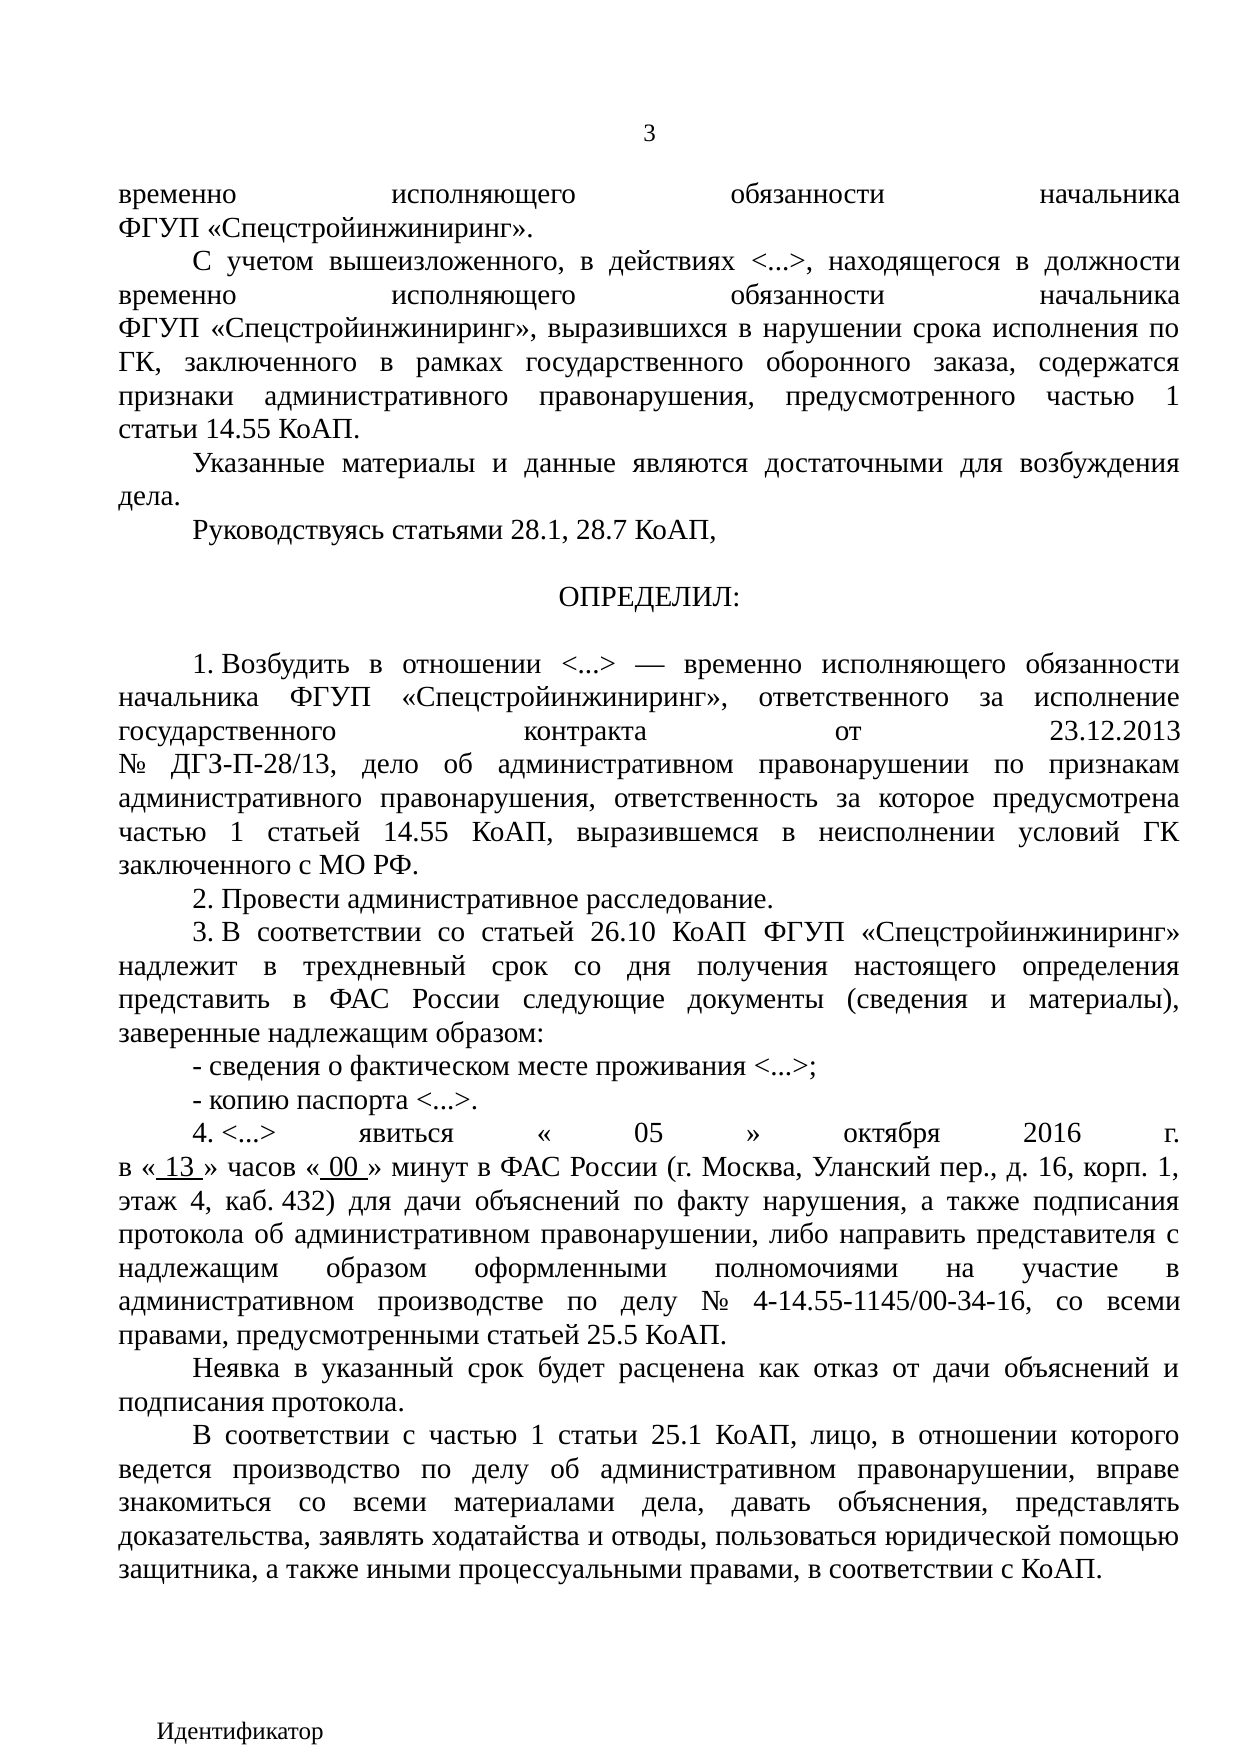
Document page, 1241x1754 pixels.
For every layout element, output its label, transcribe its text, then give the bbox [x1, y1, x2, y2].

text - сведения о фактическом месте проживания <...>; [118, 1048, 1181, 1082]
text 2. Провести административное расследование. [118, 881, 1181, 914]
text В соответствии с частью 1 статьи 25.1 КоАП, лицо, в отношении которого ведется производство по делу об административном правонарушении, вправе знакомиться со всеми материалами дела, давать объяснения, представлять доказательства, заявлять ходатайства и отводы, пользоваться юридической помощью защитника, а также иными процессуальными правами, в соответствии с КоАП. [118, 1417, 1181, 1585]
text 4. <...> явиться « 05 » октября 2016 г. в « 13 » часов « 00 » минут в ФАС России (г. Москва, Уланский пер., д. 16, корп. 1, этаж 4, каб. 432) для дачи объяснений по факту нарушения, а также подписания протокола об административном правонарушении, либо направить представителя с надлежащим образом оформленными полномочиями на участие в административном производстве по делу № 4-14.55-1145/00-34-16, со всеми правами, предусмотренными статьей 25.5 КоАП. [118, 1116, 1181, 1350]
text 3. В соответствии со статьей 26.10 КоАП ФГУП «Спецстройинжиниринг» надлежит в трехдневный срок со дня получения настоящего определения представить в ФАС России следующие документы (сведения и материалы), заверенные надлежащим образом: [118, 914, 1181, 1048]
text - копию паспорта <...>. [118, 1082, 1181, 1116]
text 1. Возбудить в отношении <...> — временно исполняющего обязанности начальника ФГУП «Спецстройинжиниринг», ответственного за исполнение государственного контракта от 23.12.2013 № ДГЗ-П-28/13, дело об административном правонарушении по признакам административного правонарушения, ответственность за которое предусмотрена частью 1 статьей 14.55 КоАП, выразившемся в неисполнении условий ГК заключенного с МО РФ. [118, 646, 1181, 881]
text временно исполняющего обязанности начальника ФГУП «Спецстройинжиниринг». [118, 176, 1181, 243]
text ОПРЕДЕЛИЛ: [118, 579, 1181, 612]
text Неявка в указанный срок будет расценена как отказ от дачи объяснений и подписания протокола. [118, 1350, 1181, 1417]
text Руководствуясь статьями 28.1, 28.7 КоАП, [118, 512, 1181, 545]
text С учетом вышеизложенного, в действиях <...>, находящегося в должности временно исполняющего обязанности начальника ФГУП «Спецстройинжиниринг», выразившихся в нарушении срока исполнения по ГК, заключенного в рамках государственного оборонного заказа, содержатся признаки административного правонарушения, предусмотренного частью 1 статьи 14.55 КоАП. [118, 243, 1181, 445]
text Указанные материалы и данные являются достаточными для возбуждения дела. [118, 445, 1181, 512]
